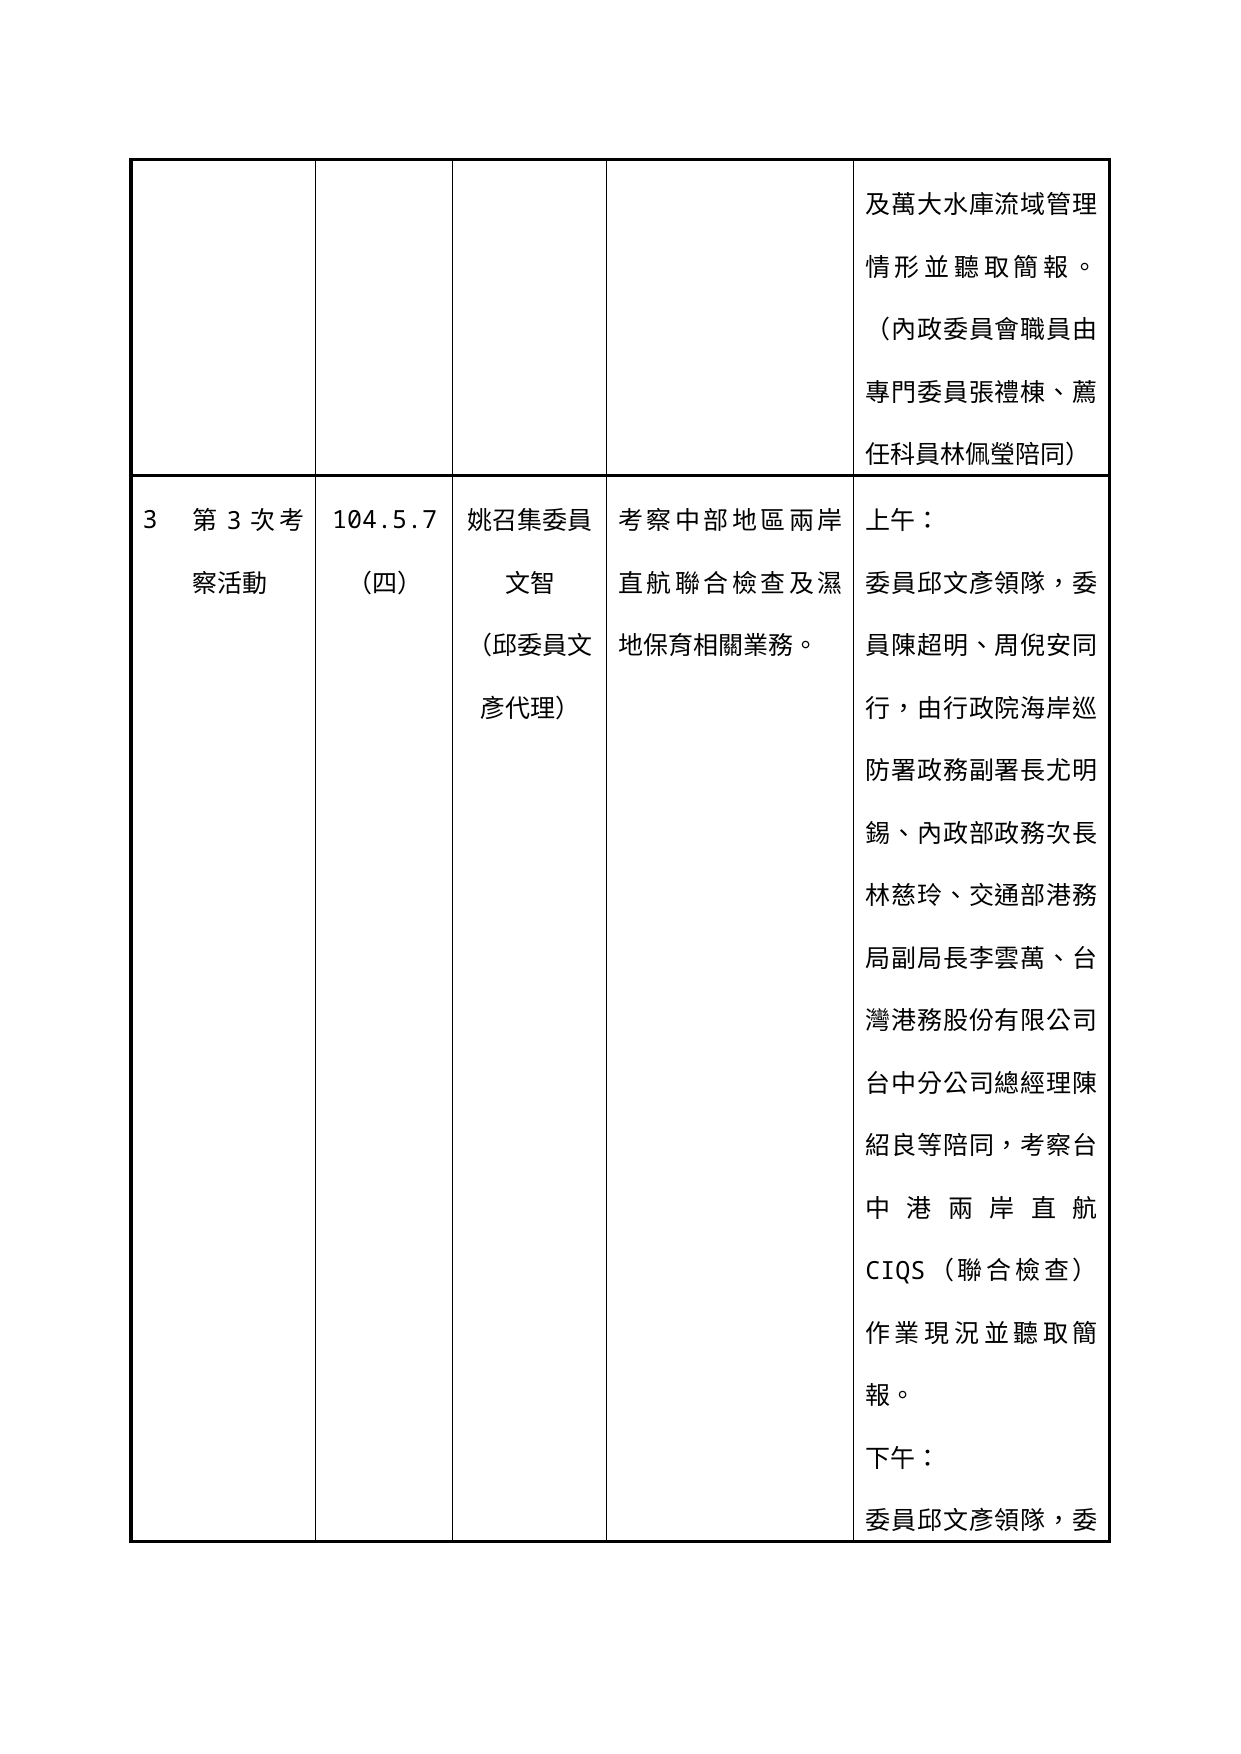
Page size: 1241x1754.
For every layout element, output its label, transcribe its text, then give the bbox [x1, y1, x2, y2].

table_cell 第3次考察活動 [181, 477, 315, 1539]
table_cell [181, 161, 315, 474]
table_cell [607, 161, 853, 474]
table_cell 考察中部地區兩岸直航聯合檢查及濕地保育相關業務。 [607, 477, 853, 1539]
table_cell 及萬大水庫流域管理情形並聽取簡報。（內政委員會職員由專門委員張禮棟、薦任科員林佩瑩陪同） [854, 161, 1108, 474]
table_cell [316, 161, 452, 474]
table_cell 3. [133, 477, 181, 1539]
table_cell 2. [133, 161, 181, 474]
table_cell 上午： 委員邱文彥領隊，委員陳超明、周倪安同行，由行政院海岸巡防署政務副署長尤明錫、內政部政務次長林慈玲、交通部港務局副局長李雲萬、台灣港務股份有限公司台中分公司總經理陳紹良等陪同，考察台中港兩岸直航CIQS（聯合檢查）作業現況並聽取簡報。 下午： 委員邱文彥領隊，委 [854, 477, 1108, 1539]
table_cell 姚召集委員文智 （邱委員文彥代理） [453, 477, 606, 1539]
table_cell [453, 161, 606, 474]
table_cell 104.5.7（四） [316, 477, 452, 1539]
